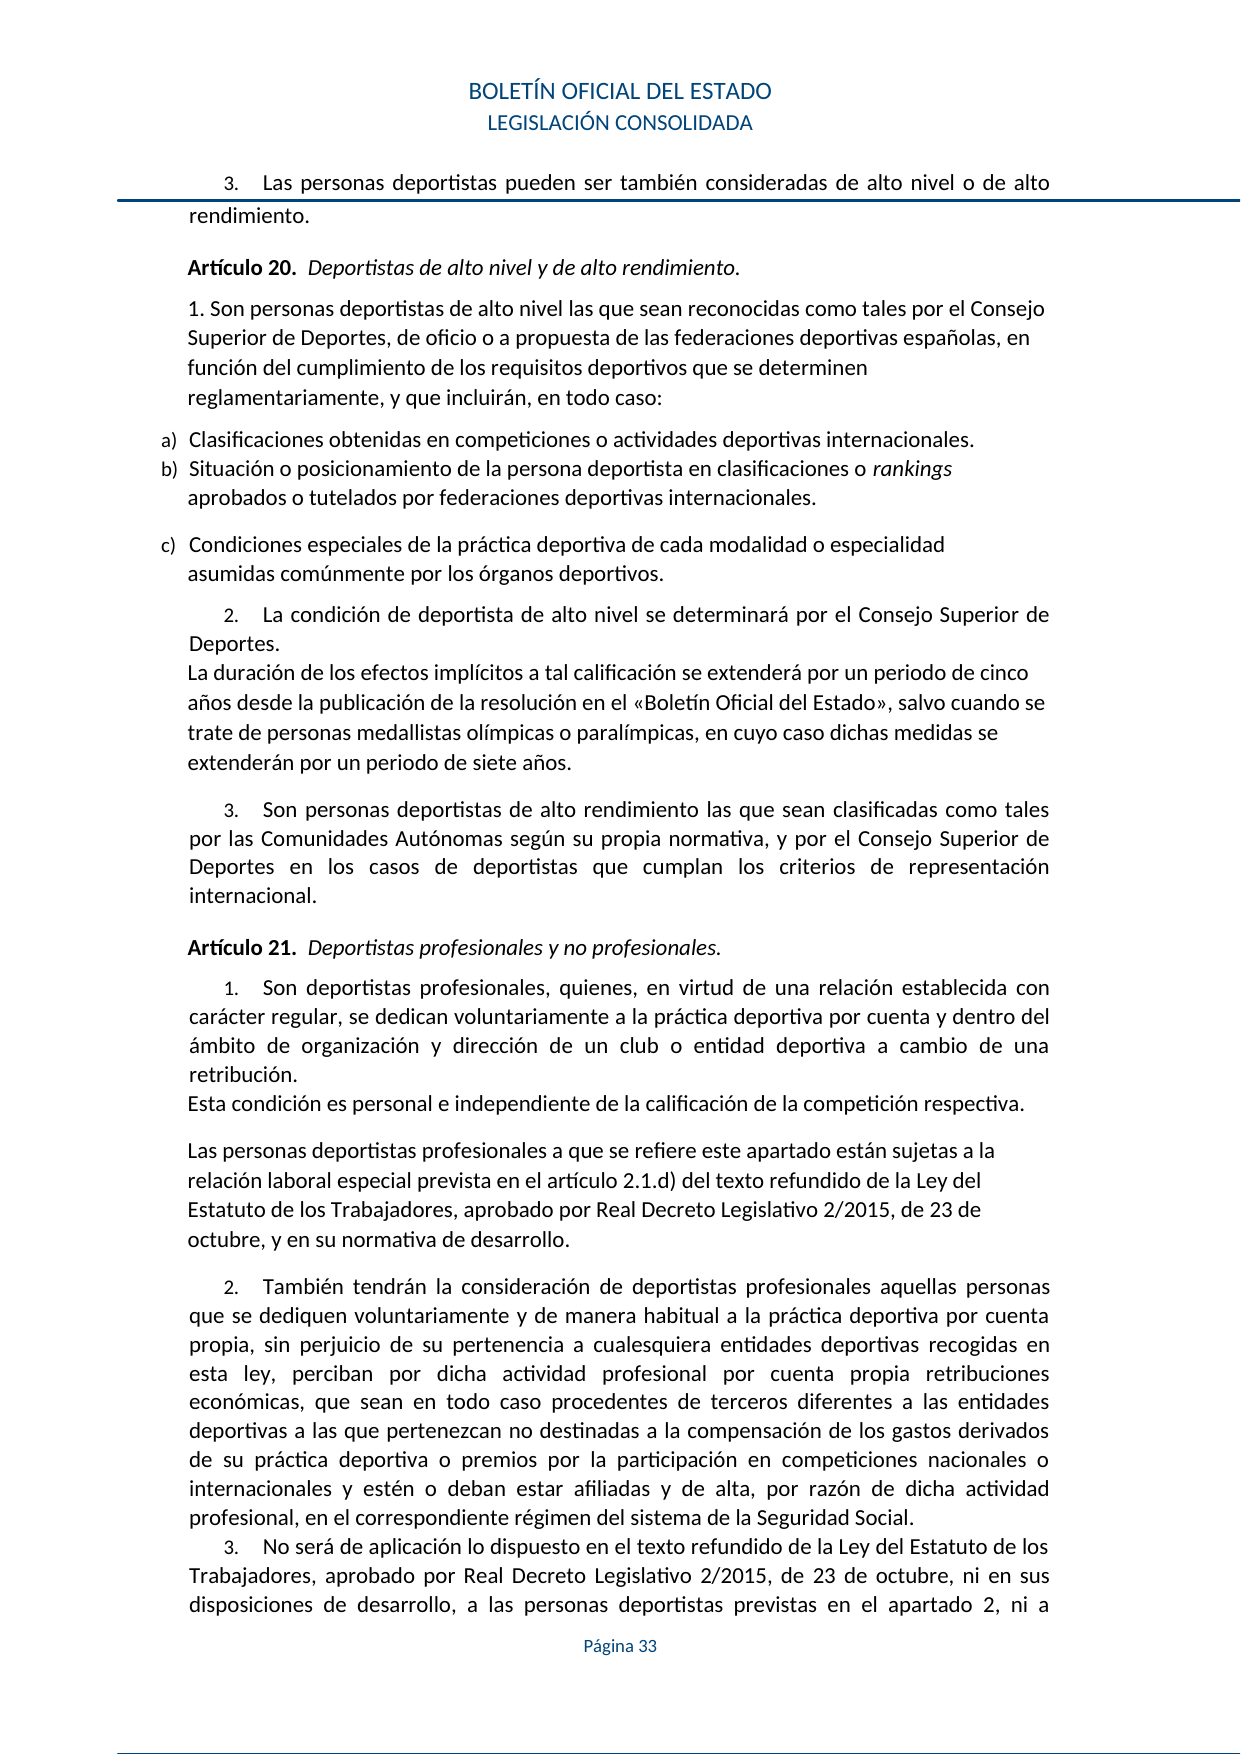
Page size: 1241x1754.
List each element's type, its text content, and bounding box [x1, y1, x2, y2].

list Son personas deportistas de alto rendimiento las que sean clasificadas como tales por las Comunidades Autónomas según su propia normativa, y por el Consejo Superior de Deportes en los casos de deportistas que cumplan los criterios de representación internacional. [189, 795, 1051, 909]
list No será de aplicación lo dispuesto en el texto refundido de la Ley del Estatuto de los Trabajadores, aprobado por Real Decreto Legislativo 2/2015, de 23 de octubre, ni en sus disposiciones de desarrollo, a las personas deportistas previstas en el apartado 2, ni a [189, 1532, 1051, 1618]
text Esta condición es personal e independiente de la calificación de la competición respectiva. [187, 1089, 1051, 1117]
list Las personas deportistas pueden ser también consideradas de alto nivel o de alto rendimiento. [189, 168, 1051, 199]
list Clasificaciones obtenidas en competiciones o actividades deportivas internacionales. [161, 425, 1051, 453]
text 1. Son personas deportistas de alto nivel las que sean reconocidas como tales por el Consejo Superior de Deportes, de oficio o a propuesta de las federaciones deportivas españolas, en función del cumplimiento de los requisitos deportivos que se determinen reglamentariamente, y que incluirán, en todo caso: [187, 294, 1051, 411]
list La condición de deportista de alto nivel se determinará por el Consejo Superior de Deportes. [189, 600, 1051, 657]
text Artículo 20. Deportistas de alto nivel y de alto rendimiento. [187, 253, 1051, 281]
text asumidas comúnmente por los órganos deportivos. [187, 559, 1051, 587]
text La duración de los efectos implícitos a tal calificación se extenderá por un periodo de cinco años desde la publicación de la resolución en el «Boletín Oficial del Estado», salvo cuando se trate de personas medallistas olímpicas o paralímpicas, en cuyo caso dichas medidas se extenderán por un periodo de siete años. [187, 658, 1051, 776]
text aprobados o tutelados por federaciones deportivas internacionales. [187, 483, 1051, 511]
list Situación o posicionamiento de la persona deportista en clasificaciones o rankings [161, 454, 1051, 482]
list También tendrán la consideración de deportistas profesionales aquellas personas que se dediquen voluntariamente y de manera habitual a la práctica deportiva por cuenta propia, sin perjuicio de su pertenencia a cualesquiera entidades deportivas recogidas en esta ley, perciban por dicha actividad profesional por cuenta propia retribuciones económicas, que sean en todo caso procedentes de terceros diferentes a las entidades deportivas a las que pertenezcan no destinadas a la compensación de los gastos derivados de su práctica deportiva o premios por la participación en competiciones nacionales o internacionales y estén o deban estar afiliadas y de alta, por razón de dicha actividad profesional, en el correspondiente régimen del sistema de la Seguridad Social. [189, 1272, 1051, 1531]
list Las personas deportistas pueden ser también consideradas de alto nivel o de alto rendimiento. [189, 202, 1051, 230]
text Las personas deportistas profesionales a que se refiere este apartado están sujetas a la relación laboral especial prevista en el artículo 2.1.d) del texto refundido de la Ley del Estatuto de los Trabajadores, aprobado por Real Decreto Legislativo 2/2015, de 23 de octubre, y en su normativa de desarrollo. [187, 1136, 1051, 1253]
list Condiciones especiales de la práctica deportiva de cada modalidad o especialidad [161, 530, 1051, 558]
list Son deportistas profesionales, quienes, en virtud de una relación establecida con carácter regular, se dedican voluntariamente a la práctica deportiva por cuenta y dentro del ámbito de organización y dirección de un club o entidad deportiva a cambio de una retribución. [189, 973, 1051, 1088]
text Artículo 21. Deportistas profesionales y no profesionales. [187, 933, 1051, 961]
